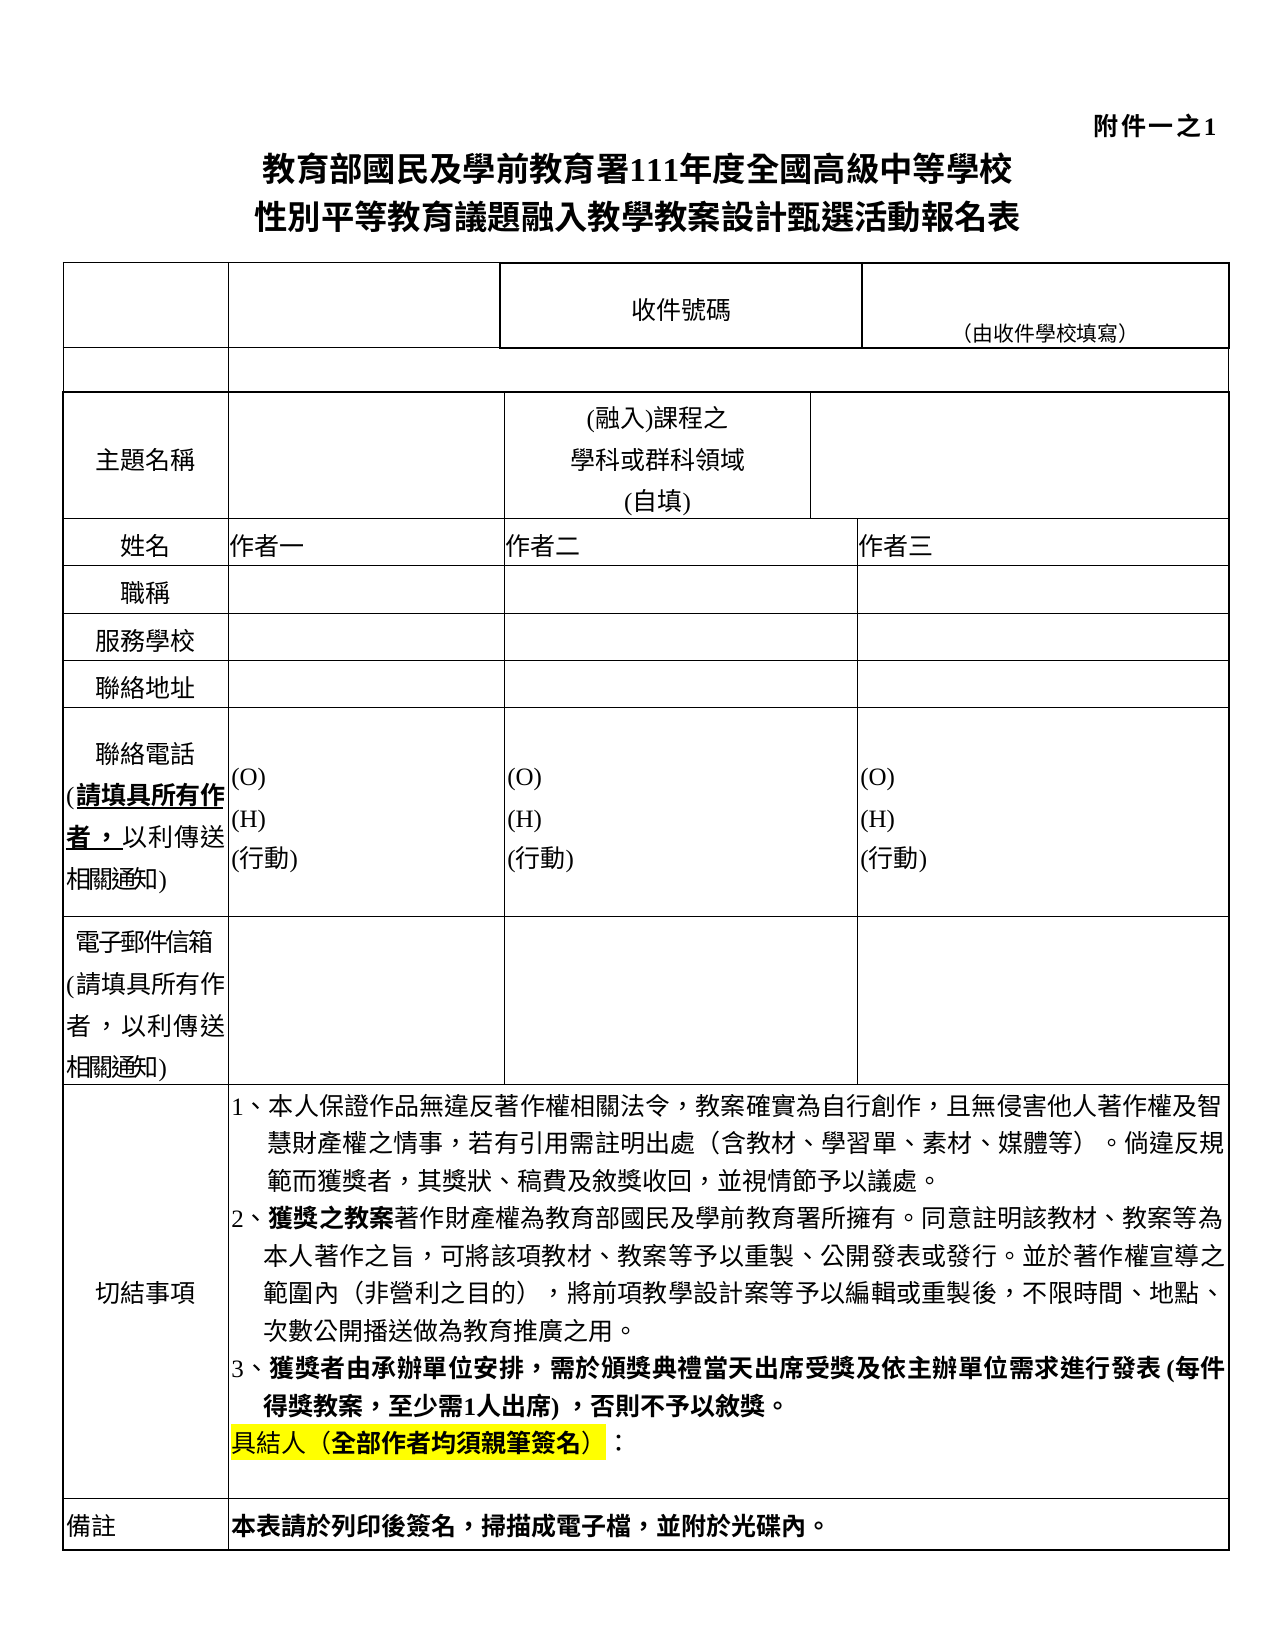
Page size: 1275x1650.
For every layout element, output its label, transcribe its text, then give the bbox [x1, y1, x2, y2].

table_cell [858, 661, 1228, 707]
table_header 收件號碼 [501, 264, 861, 347]
table_cell 聯絡地址 [64, 661, 228, 707]
table_cell [858, 614, 1228, 660]
table_cell 作者一 [229, 519, 504, 565]
table_cell [858, 917, 1228, 1084]
table_cell 備註 [64, 1499, 228, 1549]
table_header [64, 263, 228, 347]
table_cell [229, 661, 504, 707]
table_cell [229, 917, 504, 1084]
table_cell (融入)課程之 學科或群科領域 (自填) [505, 393, 810, 518]
table_header （由收件學校填寫） [863, 264, 1228, 347]
table_cell 主題名稱 [64, 393, 228, 518]
table_cell 1、本人保證作品無違反著作權相關法令，教案確實為自行創作，且無侵害他人著作權及智慧財產權之情事，若有引用需註明出處（含教材、學習單、素材、媒體等）。倘違反規範而獲獎者，其獎狀、稿費及敘獎收回，並視情節予以議處。 2、獲獎之教案著作財產權為教育部國民及學前教育署所擁有。同意註明該教材、教案等為本人著作之旨，可將該項教材、教案等予以重製、公開發表或發行。並於著作權宣導之範圍內（非營利之目的），將前項教學設計案等予以編輯或重製後，不限時間、地點、次數公開播送做為教育推廣之用。 3、獲獎者由承辦單位安排，需於頒獎典禮當天出席受獎及依主辦單位需求進行發表(每件得獎教案，至少需1人出席) ，否則不予以敘獎。 具結人（全部作者均須親筆簽名）： [229, 1085, 1228, 1497]
table_cell [858, 566, 1228, 612]
table_cell (O) (H) (行動) [505, 708, 857, 916]
table_cell [811, 393, 1228, 518]
table_cell [505, 917, 857, 1084]
table_cell [229, 393, 504, 518]
table_cell 作者三 [858, 519, 1228, 565]
table_cell [505, 566, 857, 612]
table_cell [229, 566, 504, 612]
table_cell [505, 614, 857, 660]
table_cell 本表請於列印後簽名，掃描成電子檔，並附於光碟內。 [229, 1499, 1228, 1549]
table_cell 姓名 [64, 519, 228, 565]
text 性別平等教育議題融入教學教案設計甄選活動報名表 [59, 191, 1216, 239]
table_cell 職稱 [64, 566, 228, 612]
text 教育部國民及學前教育署111年度全國高級中等學校 [59, 142, 1216, 191]
table_cell (O) (H) (行動) [229, 708, 504, 916]
table_cell 切結事項 [64, 1085, 228, 1497]
table_header [229, 263, 499, 347]
table_cell 服務學校 [64, 614, 228, 660]
table_cell [64, 348, 228, 391]
text 附件一之1 [59, 101, 1216, 142]
table_cell [229, 348, 1228, 391]
table_cell [505, 661, 857, 707]
table_cell [229, 614, 504, 660]
table_cell (O) (H) (行動) [858, 708, 1228, 916]
table_cell 電子郵件信箱 (請填具所有作者，以利傳送相關通知) [64, 917, 228, 1084]
table_cell 作者二 [505, 519, 857, 565]
table_cell 聯絡電話 (請填具所有作者，以利傳送相關通知) [64, 708, 228, 916]
